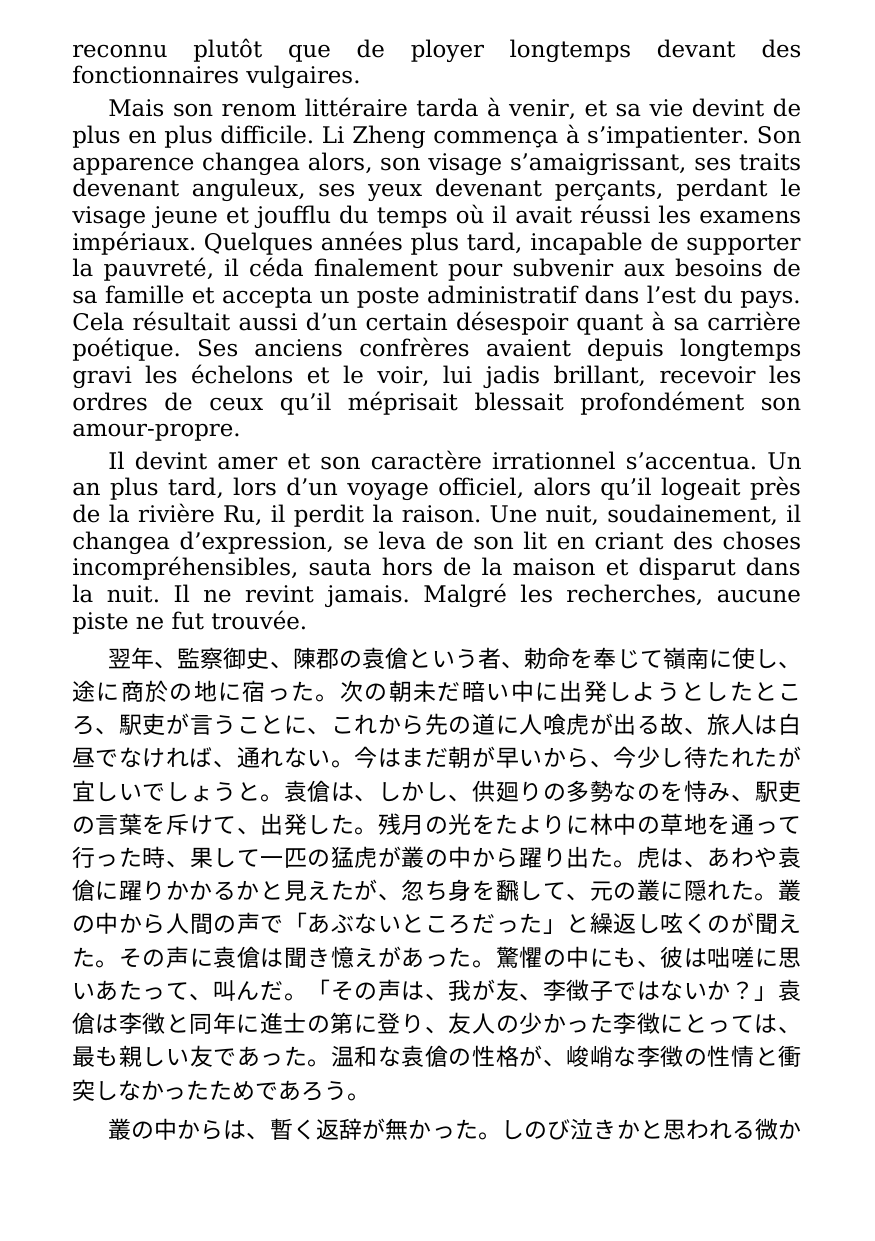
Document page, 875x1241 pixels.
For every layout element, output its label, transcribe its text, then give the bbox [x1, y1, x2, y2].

text 叢の中からは、暫く返辞が無かった。しのび泣きかと思われる微か [72, 1112, 802, 1145]
text Mais son renom littéraire tarda à venir, et sa vie devint de plus en plus difficile. Li Zheng commença à s’impatienter. Son apparence changea alors, son visage s’amaigrissant, ses traits devenant anguleux, ses yeux devenant perçants, perdant le visage jeune et joufflu du temps où il avait réussi les examens impériaux. Quelques années plus tard, incapable de supporter la pauvreté, il céda finalement pour subvenir aux besoins de sa famille et accepta un poste administratif dans l’est du pays. Cela résultait aussi d’un certain désespoir quant à sa carrière poétique. Ses anciens confrères avaient depuis longtemps gravi les échelons et le voir, lui jadis brillant, recevoir les ordres de ceux qu’il méprisait blessait profondément son amour-propre. [72, 95, 802, 442]
text reconnu plutôt que de ployer longtemps devant des fonctionnaires vulgaires. [72, 36, 802, 89]
text 翌年、監察御史、陳郡の袁傖という者、勅命を奉じて嶺南に使し、途に商於の地に宿った。次の朝未だ暗い中に出発しようとしたところ、駅吏が言うことに、これから先の道に人喰虎が出る故、旅人は白昼でなければ、通れない。今はまだ朝が早いから、今少し待たれたが宜しいでしょうと。袁傖は、しかし、供廻りの多勢なのを恃み、駅吏の言葉を斥けて、出発した。残月の光をたよりに林中の草地を通って行った時、果して一匹の猛虎が叢の中から躍り出た。虎は、あわや袁傖に躍りかかるかと見えたが、忽ち身を飜して、元の叢に隠れた。叢の中から人間の声で「あぶないところだった」と繰返し呟くのが聞えた。その声に袁傖は聞き憶えがあった。驚懼の中にも、彼は咄嗟に思いあたって、叫んだ。「その声は、我が友、李徴子ではないか？」袁傖は李徴と同年に進士の第に登り、友人の少かった李徴にとっては、最も親しい友であった。温和な袁傖の性格が、峻峭な李徴の性情と衝突しなかったためであろう。 [72, 641, 802, 1106]
text Il devint amer et son caractère irrationnel s’accentua. Un an plus tard, lors d’un voyage officiel, alors qu’il logeait près de la rivière Ru, il perdit la raison. Une nuit, soudainement, il changea d’expression, se leva de son lit en criant des choses incompréhensibles, sauta hors de la maison et disparut dans la nuit. Il ne revint jamais. Malgré les recherches, aucune piste ne fut trouvée. [72, 448, 802, 634]
